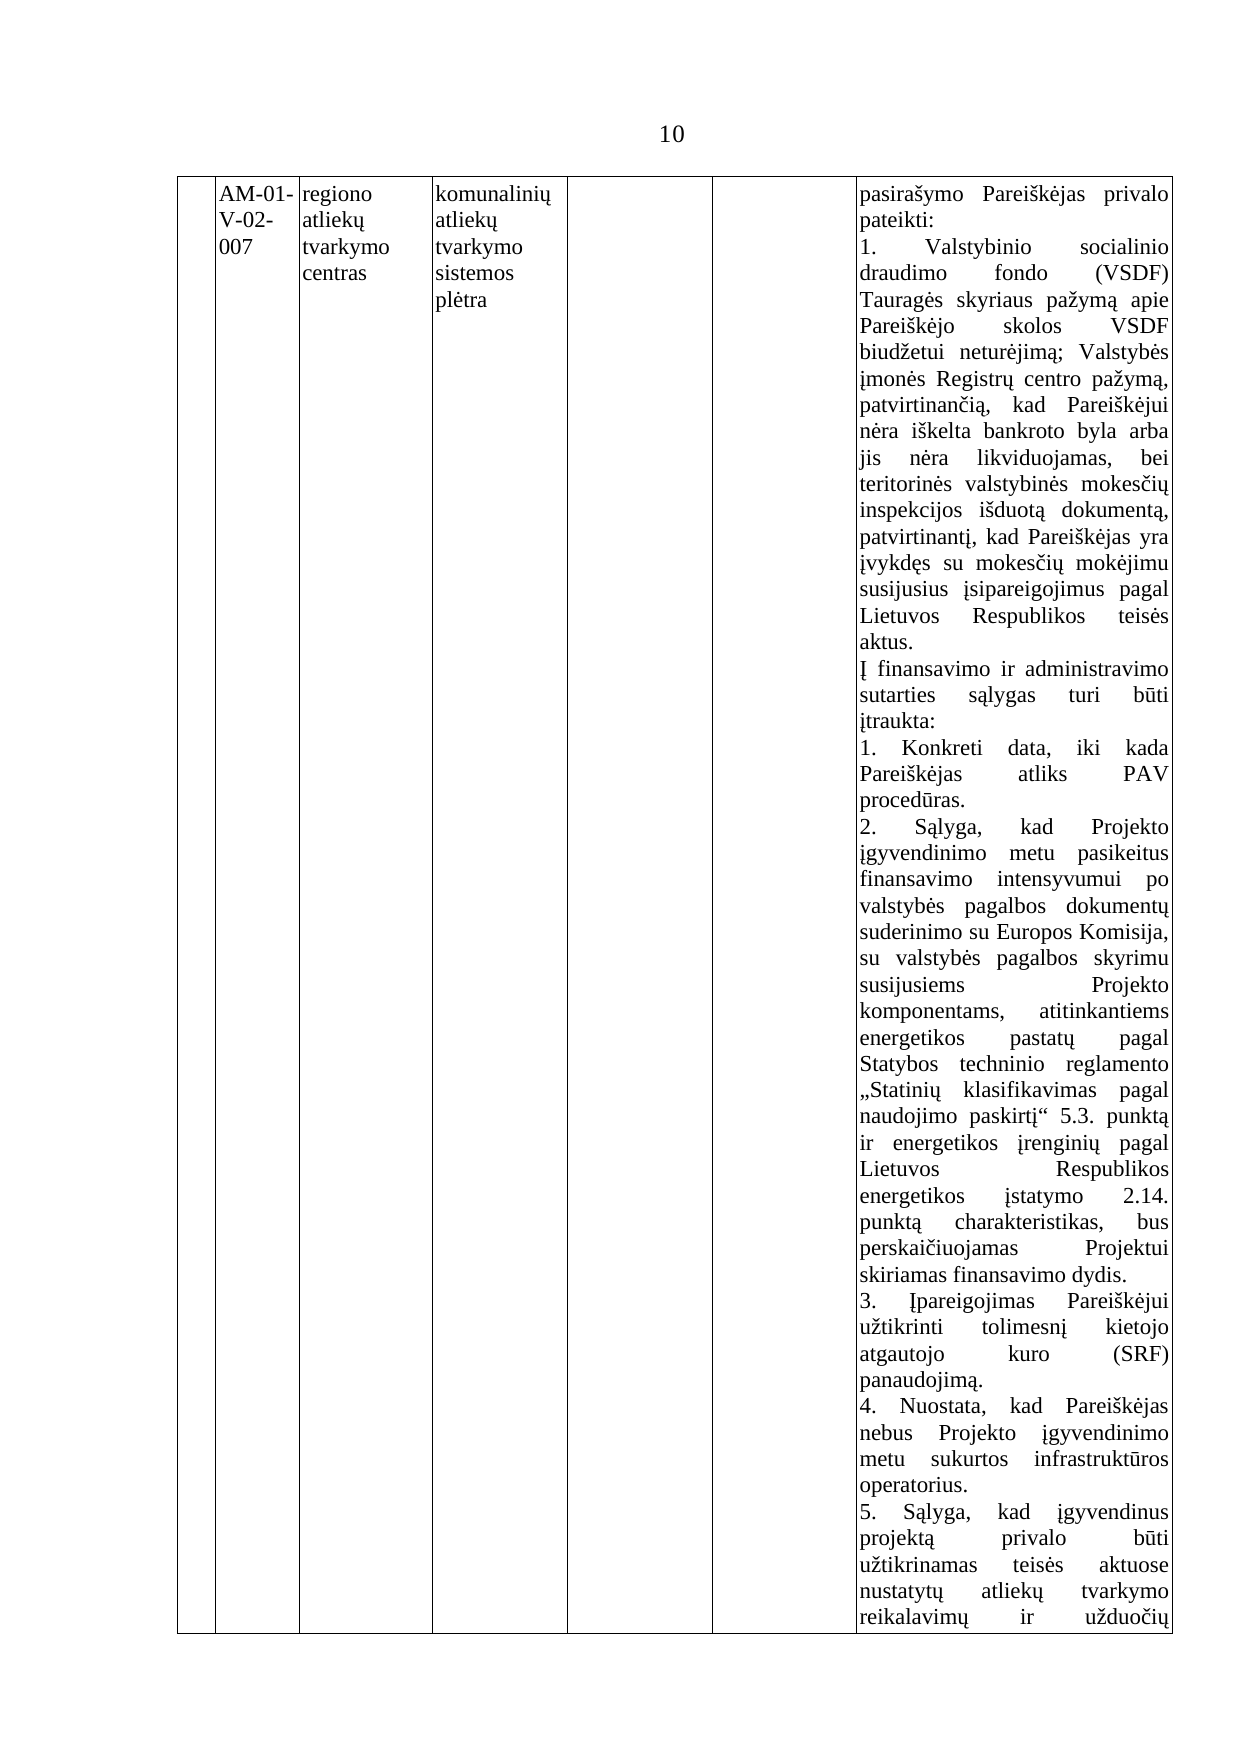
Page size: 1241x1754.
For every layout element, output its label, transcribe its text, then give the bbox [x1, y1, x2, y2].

table_cell komunalinių atliekų tvarkymo sistemos plėtra [433, 177, 567, 1633]
table_cell [568, 177, 712, 1633]
table_cell regiono atliekų tvarkymo centras [300, 177, 432, 1633]
table_cell AM-01-V-02-007 [216, 177, 299, 1633]
table_cell [713, 177, 856, 1633]
table_cell pasirašymo Pareiškėjas privalo pateikti: 1. Valstybinio socialinio draudimo fondo (VSDF) Tauragės skyriaus pažymą apie Pareiškėjo skolos VSDF biudžetui neturėjimą; Valstybės įmonės Registrų centro pažymą, patvirtinančią, kad Pareiškėjui nėra iškelta bankroto byla arba jis nėra likviduojamas, bei teritorinės valstybinės mokesčių inspekcijos išduotą dokumentą, patvirtinantį, kad Pareiškėjas yra įvykdęs su mokesčių mokėjimu susijusius įsipareigojimus pagal Lietuvos Respublikos teisės aktus. Į finansavimo ir administravimo sutarties sąlygas turi būti įtraukta: 1. Konkreti data, iki kada Pareiškėjas atliks PAV procedūras. 2. Sąlyga, kad Projekto įgyvendinimo metu pasikeitus finansavimo intensyvumui po valstybės pagalbos dokumentų suderinimo su Europos Komisija, su valstybės pagalbos skyrimu susijusiems Projekto komponentams, atitinkantiems energetikos pastatų pagal Statybos techninio reglamento „Statinių klasifikavimas pagal naudojimo paskirtį“ 5.3. punktą ir energetikos įrenginių pagal Lietuvos Respublikos energetikos įstatymo 2.14. punktą charakteristikas, bus perskaičiuojamas Projektui skiriamas finansavimo dydis. 3. Įpareigojimas Pareiškėjui užtikrinti tolimesnį kietojo atgautojo kuro (SRF) panaudojimą. 4. Nuostata, kad Pareiškėjas nebus Projekto įgyvendinimo metu sukurtos infrastruktūros operatorius. 5. Sąlyga, kad įgyvendinus projektą privalo būti užtikrinamas teisės aktuose nustatytų atliekų tvarkymo reikalavimų ir užduočių [857, 177, 1172, 1633]
table_cell [178, 177, 215, 1633]
